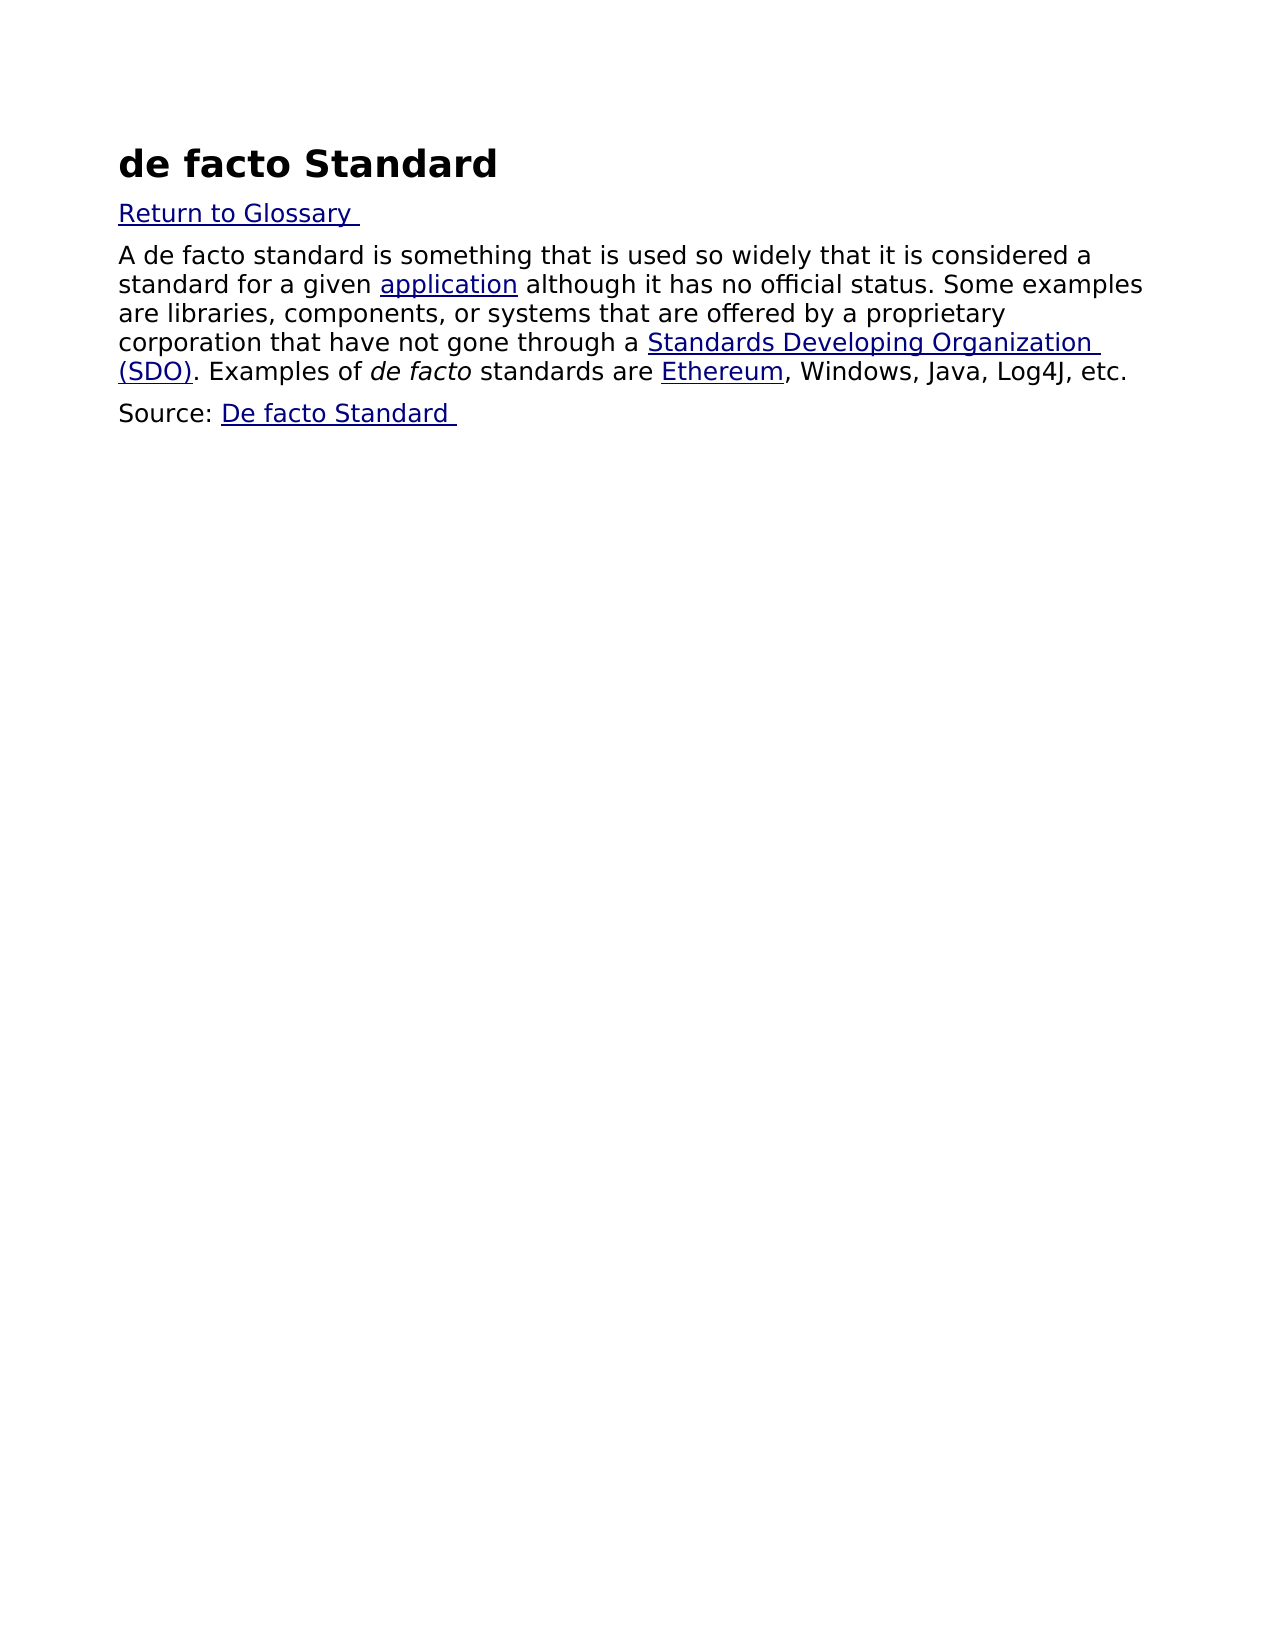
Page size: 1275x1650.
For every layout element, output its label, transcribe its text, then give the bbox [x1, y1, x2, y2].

subtitle de facto Standard [118, 143, 1157, 187]
text Source: De facto Standard [118, 399, 1157, 428]
text Return to Glossary [118, 199, 1157, 228]
text A de facto standard is something that is used so widely that it is considered a standard for a given application although it has no official status. Some examples are libraries, components, or systems that are offered by a proprietary corporation that have not gone through a Standards Developing Organization (SDO). Examples of de facto standards are Ethereum, Windows, Java, Log4J, etc. [118, 241, 1157, 387]
